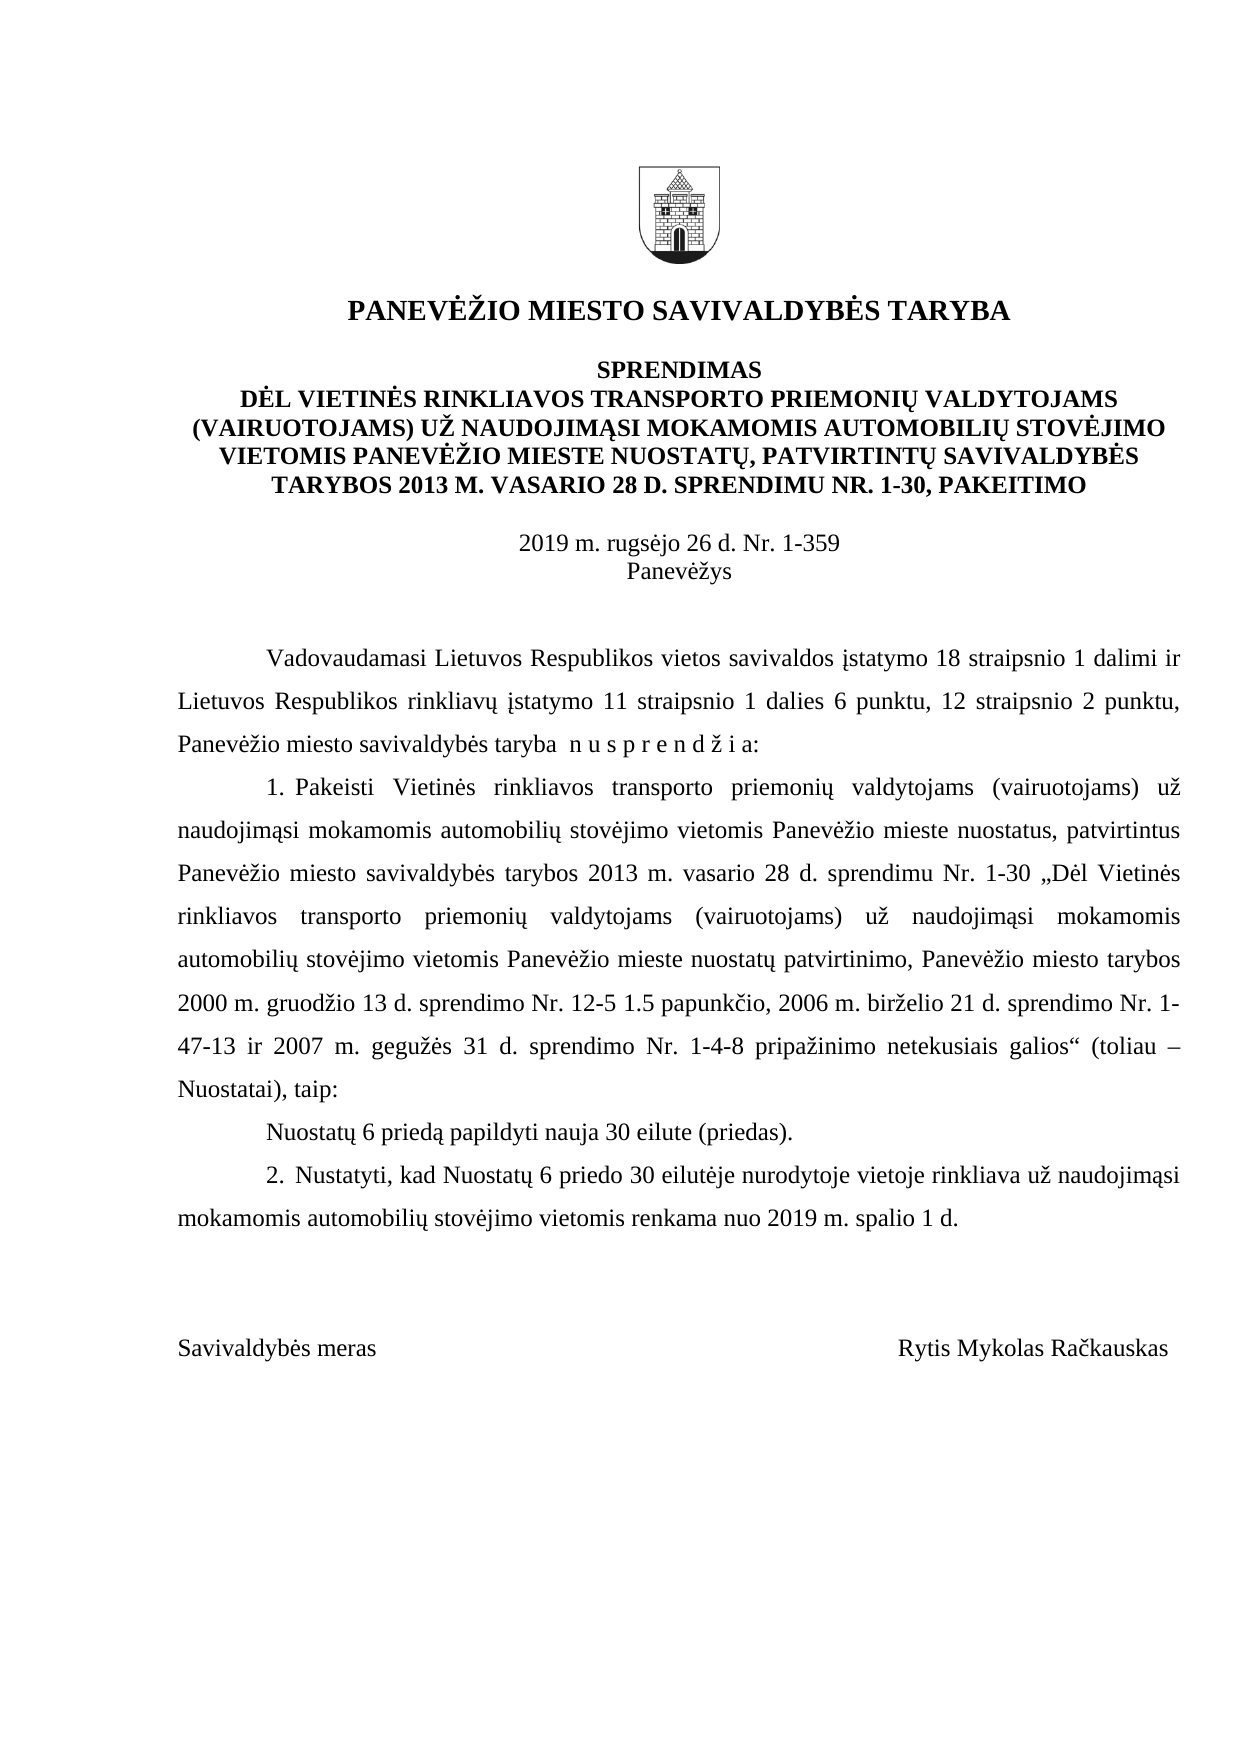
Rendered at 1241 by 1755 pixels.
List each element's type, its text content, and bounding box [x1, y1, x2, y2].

text Panevėžys [177, 556, 1181, 585]
text SPRENDIMAS [177, 355, 1181, 384]
text DĖL VIETINĖS RINKLIAVOS TRANSPORTO PRIEMONIŲ VALDYTOJAMS (VAIRUOTOJAMS) UŽ NAUDOJIMĄSI MOKAMOMIS AUTOMOBILIŲ STOVĖJIMO VIETOMIS PANEVĖŽIO MIESTE NUOSTATŲ, PATVIRTINTŲ SAVIVALDYBĖS TARYBOS 2013 M. VASARIO 28 D. SPRENDIMU NR. 1-30, PAKEITIMO [177, 384, 1181, 499]
text Savivaldybės meras Rytis Mykolas Račkauskas [177, 1333, 1181, 1361]
text 1. Pakeisti Vietinės rinkliavos transporto priemonių valdytojams (vairuotojams) už naudojimąsi mokamomis automobilių stovėjimo vietomis Panevėžio mieste nuostatus, patvirtintus Panevėžio miesto savivaldybės tarybos 2013 m. vasario 28 d. sprendimu Nr. 1-30 „Dėl Vietinės rinkliavos transporto priemonių valdytojams (vairuotojams) už naudojimąsi mokamomis automobilių stovėjimo vietomis Panevėžio mieste nuostatų patvirtinimo, Panevėžio miesto tarybos 2000 m. gruodžio 13 d. sprendimo Nr. 12-5 1.5 papunkčio, 2006 m. birželio 21 d. sprendimo Nr. 1-47-13 ir 2007 m. gegužės 31 d. sprendimo Nr. 1-4-8 pripažinimo netekusiais galios“ (toliau – Nuostatai), taip: [177, 772, 1181, 1103]
text PANEVĖŽIO MIESTO SAVIVALDYBĖS TARYBA [177, 293, 1181, 326]
text Vadovaudamasi Lietuvos Respublikos vietos savivaldos įstatymo 18 straipsnio 1 dalimi ir Lietuvos Respublikos rinkliavų įstatymo 11 straipsnio 1 dalies 6 punktu, 12 straipsnio 2 punktu, Panevėžio miesto savivaldybės taryba n u s p r e n d ž i a: [177, 643, 1181, 758]
text 2. Nustatyti, kad Nuostatų 6 priedo 30 eilutėje nurodytoje vietoje rinkliava už naudojimąsi mokamomis automobilių stovėjimo vietomis renkama nuo 2019 m. spalio 1 d. [177, 1160, 1181, 1232]
text 2019 m. rugsėjo 26 d. Nr. 1-359 [177, 528, 1181, 556]
text Nuostatų 6 priedą papildyti nauja 30 eilute (priedas). [177, 1117, 1181, 1146]
